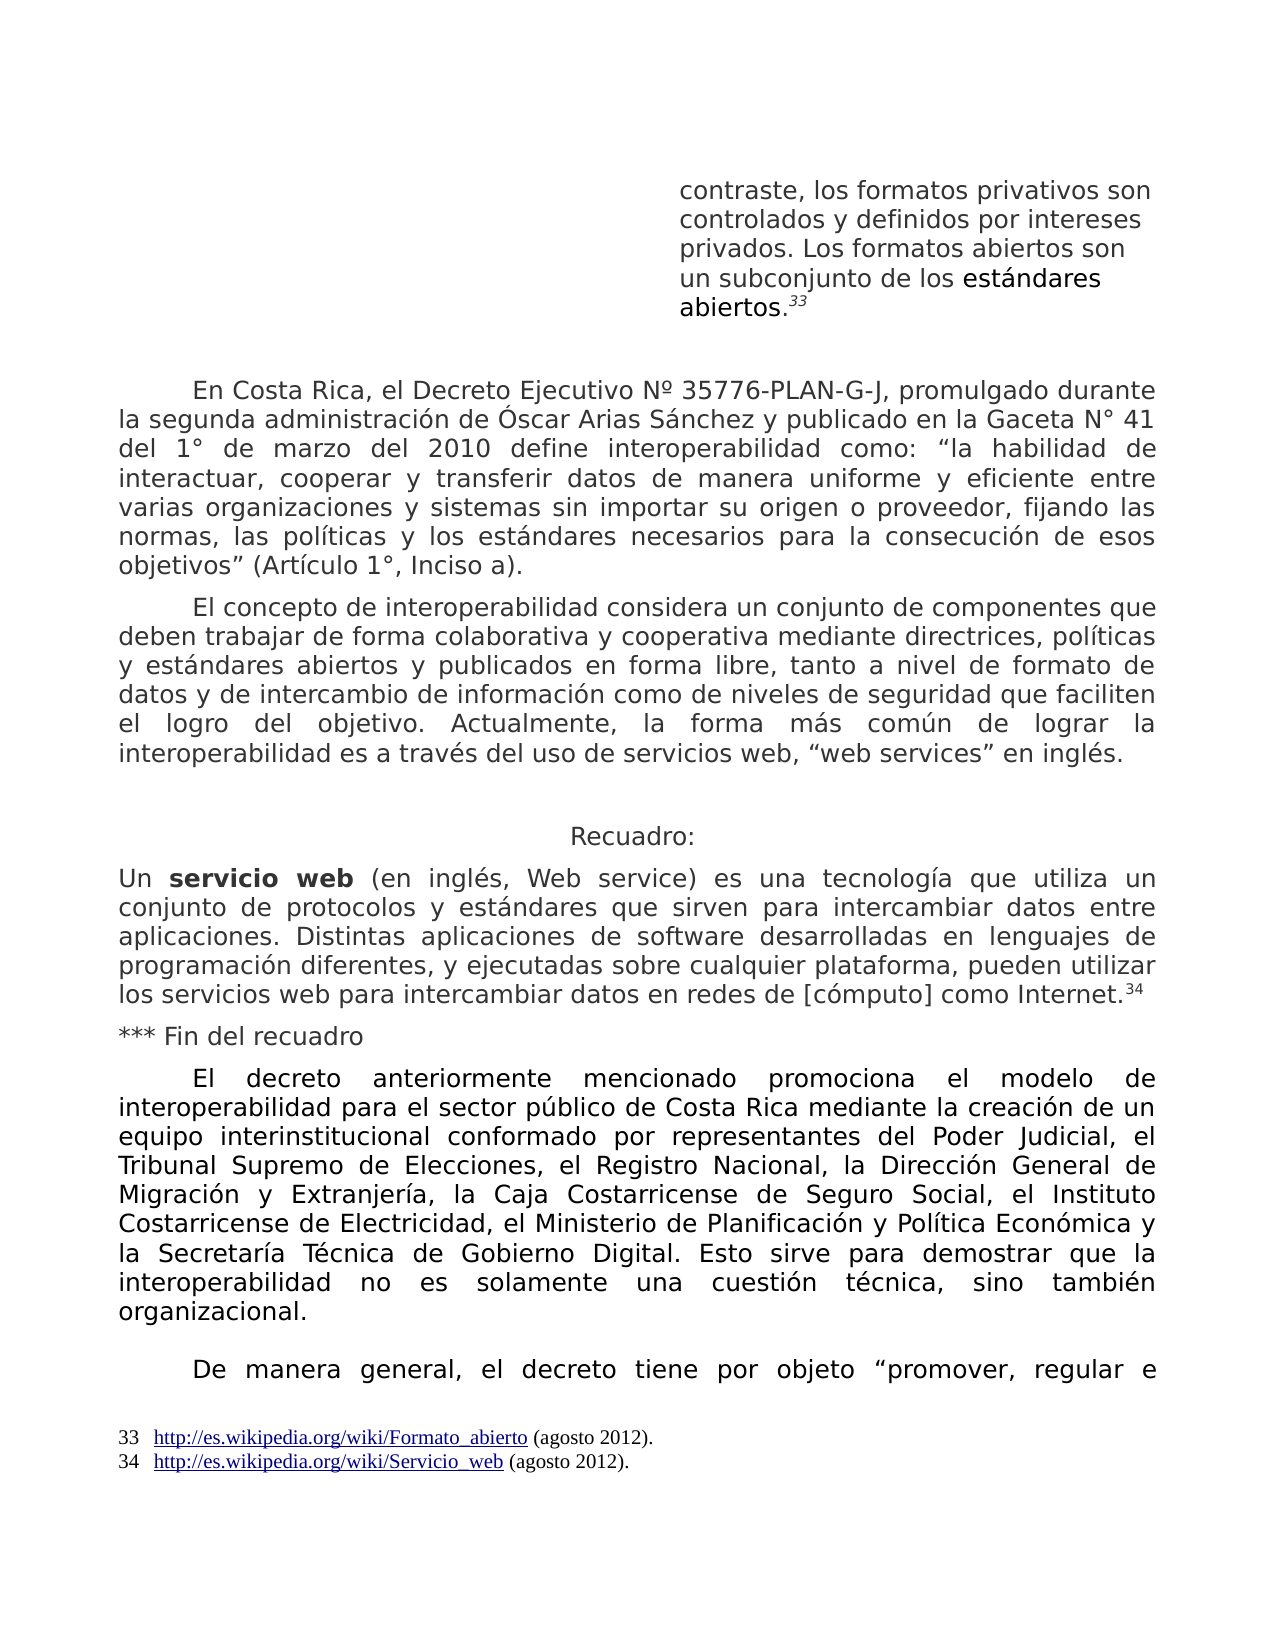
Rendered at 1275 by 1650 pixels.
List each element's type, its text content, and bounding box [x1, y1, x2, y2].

text El concepto de interoperabilidad considera un conjunto de componentes que deben trabajar de forma colaborativa y cooperativa mediante directrices, políticas y estándares abiertos y publicados en forma libre, tanto a nivel de formato de datos y de intercambio de información como de niveles de seguridad que faciliten el logro del objetivo. Actualmente, la forma más común de lograr la interoperabilidad es a través del uso de servicios web, “web services” en inglés. [118, 593, 1157, 768]
text http://es.wikipedia.org/wiki/Servicio_web (agosto 2012). [118, 1449, 1157, 1473]
text contraste, los formatos privativos son controlados y definidos por intereses privados. Los formatos abiertos son un subconjunto de los estándares abiertos. [679, 176, 1157, 322]
text De manera general, el decreto tiene por objeto “promover, regular e [118, 1356, 1157, 1385]
text *** Fin del recuadro [118, 1022, 1157, 1051]
text El decreto anteriormente mencionado promociona el modelo de interoperabilidad para el sector público de Costa Rica mediante la creación de un equipo interinstitucional conformado por representantes del Poder Judicial, el Tribunal Supremo de Elecciones, el Registro Nacional, la Dirección General de Migración y Extranjería, la Caja Costarricense de Seguro Social, el Instituto Costarricense de Electricidad, el Ministerio de Planificación y Política Económica y la Secretaría Técnica de Gobierno Digital. Esto sirve para demostrar que la interoperabilidad no es solamente una cuestión técnica, sino también organizacional. [118, 1064, 1157, 1326]
text En Costa Rica, el Decreto Ejecutivo Nº 35776-PLAN-G-J, promulgado durante la segunda administración de Óscar Arias Sánchez y publicado en la Gaceta N° 41 del 1° de marzo del 2010 define interoperabilidad como: “la habilidad de interactuar, cooperar y transferir datos de manera uniforme y eficiente entre varias organizaciones y sistemas sin importar su origen o proveedor, fijando las normas, las políticas y los estándares necesarios para la consecución de esos objetivos” (Artículo 1°, Inciso a). [118, 376, 1157, 581]
text Recuadro: [570, 822, 1157, 851]
text http://es.wikipedia.org/wiki/Formato_abierto (agosto 2012). [118, 1425, 1157, 1449]
text Un servicio web (en inglés, Web service) es una tecnología que utiliza un conjunto de protocolos y estándares que sirven para intercambiar datos entre aplicaciones. Distintas aplicaciones de software desarrolladas en lenguajes de programación diferentes, y ejecutadas sobre cualquier plataforma, pueden utilizar los servicios web para intercambiar datos en redes de [cómputo] como Internet. [118, 864, 1157, 1010]
